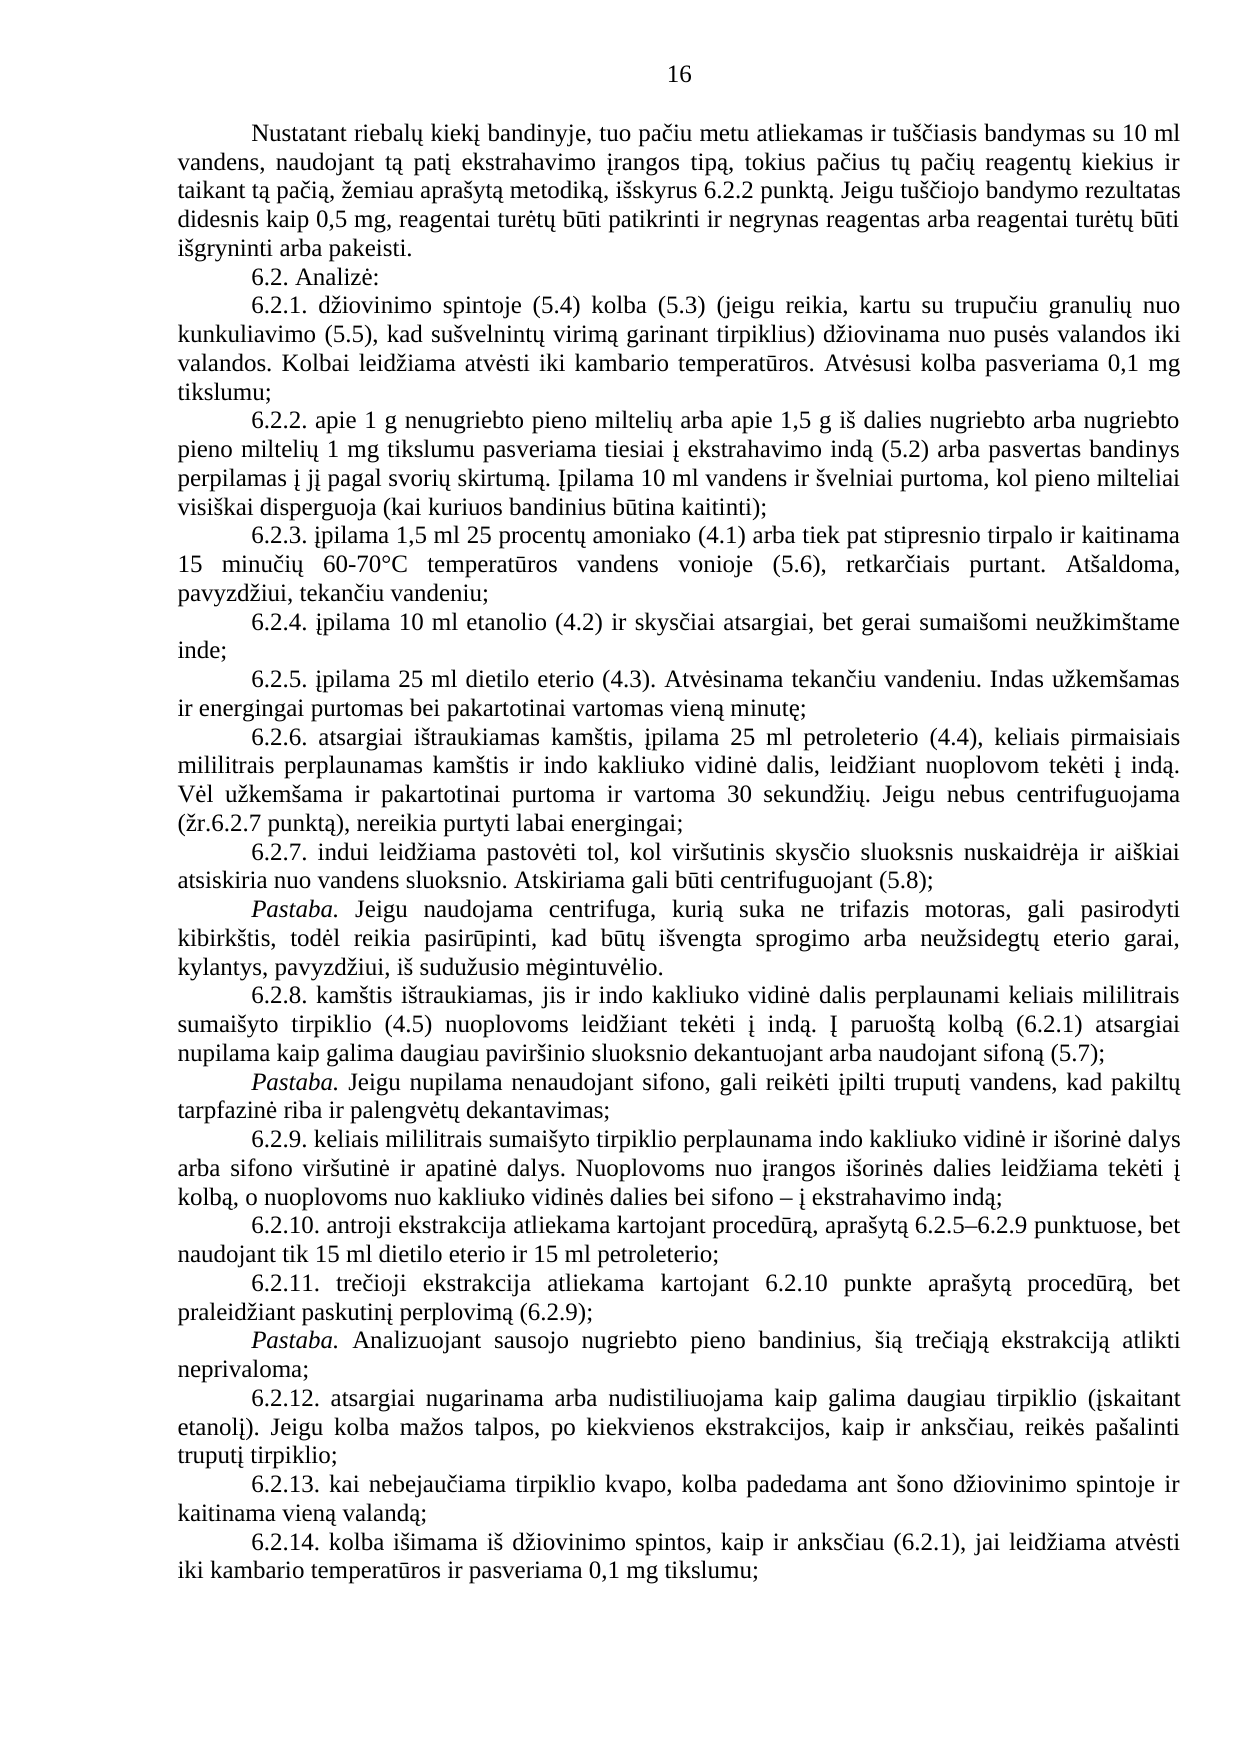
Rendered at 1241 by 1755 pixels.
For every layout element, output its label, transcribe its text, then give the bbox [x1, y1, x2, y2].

text Pastaba. Jeigu naudojama centrifuga, kurią suka ne trifazis motoras, gali pasirodyti kibirkštis, todėl reikia pasirūpinti, kad būtų išvengta sprogimo arba neužsidegtų eterio garai, kylantys, pavyzdžiui, iš sudužusio mėgintuvėlio. [177, 894, 1181, 981]
text 6.2.8. kamštis ištraukiamas, jis ir indo kakliuko vidinė dalis perplaunami keliais mililitrais sumaišyto tirpiklio (4.5) nuoplovoms leidžiant tekėti į indą. Į paruoštą kolbą (6.2.1) atsargiai nupilama kaip galima daugiau paviršinio sluoksnio dekantuojant arba naudojant sifoną (5.7); [177, 981, 1181, 1067]
text 6.2. Analizė: [177, 262, 1181, 291]
text 6.2.11. trečioji ekstrakcija atliekama kartojant 6.2.10 punkte aprašytą procedūrą, bet praleidžiant paskutinį perplovimą (6.2.9); [177, 1268, 1181, 1326]
text 6.2.6. atsargiai ištraukiamas kamštis, įpilama 25 ml petroleterio (4.4), keliais pirmaisiais mililitrais perplaunamas kamštis ir indo kakliuko vidinė dalis, leidžiant nuoplovom tekėti į indą. Vėl užkemšama ir pakartotinai purtoma ir vartoma 30 sekundžių. Jeigu nebus centrifuguojama (žr.6.2.7 punktą), nereikia purtyti labai energingai; [177, 722, 1181, 837]
text 6.2.13. kai nebejaučiama tirpiklio kvapo, kolba padedama ant šono džiovinimo spintoje ir kaitinama vieną valandą; [177, 1469, 1181, 1527]
text 6.2.12. atsargiai nugarinama arba nudistiliuojama kaip galima daugiau tirpiklio (įskaitant etanolį). Jeigu kolba mažos talpos, po kiekvienos ekstrakcijos, kaip ir anksčiau, reikės pašalinti truputį tirpiklio; [177, 1383, 1181, 1469]
text Pastaba. Jeigu nupilama nenaudojant sifono, gali reikėti įpilti truputį vandens, kad pakiltų tarpfazinė riba ir palengvėtų dekantavimas; [177, 1067, 1181, 1124]
text 6.2.1. džiovinimo spintoje (5.4) kolba (5.3) (jeigu reikia, kartu su trupučiu granulių nuo kunkuliavimo (5.5), kad sušvelnintų virimą garinant tirpiklius) džiovinama nuo pusės valandos iki valandos. Kolbai leidžiama atvėsti iki kambario temperatūros. Atvėsusi kolba pasveriama 0,1 mg tikslumu; [177, 291, 1181, 406]
text 6.2.2. apie 1 g nenugriebto pieno miltelių arba apie 1,5 g iš dalies nugriebto arba nugriebto pieno miltelių 1 mg tikslumu pasveriama tiesiai į ekstrahavimo indą (5.2) arba pasvertas bandinys perpilamas į jį pagal svorių skirtumą. Įpilama 10 ml vandens ir švelniai purtoma, kol pieno milteliai visiškai disperguoja (kai kuriuos bandinius būtina kaitinti); [177, 406, 1181, 521]
text 6.2.9. keliais mililitrais sumaišyto tirpiklio perplaunama indo kakliuko vidinė ir išorinė dalys arba sifono viršutinė ir apatinė dalys. Nuoplovoms nuo įrangos išorinės dalies leidžiama tekėti į kolbą, o nuoplovoms nuo kakliuko vidinės dalies bei sifono – į ekstrahavimo indą; [177, 1124, 1181, 1211]
text 6.2.10. antroji ekstrakcija atliekama kartojant procedūrą, aprašytą 6.2.5–6.2.9 punktuose, bet naudojant tik 15 ml dietilo eterio ir 15 ml petroleterio; [177, 1211, 1181, 1268]
text 6.2.3. įpilama 1,5 ml 25 procentų amoniako (4.1) arba tiek pat stipresnio tirpalo ir kaitinama 15 minučių 60-70°C temperatūros vandens vonioje (5.6), retkarčiais purtant. Atšaldoma, pavyzdžiui, tekančiu vandeniu; [177, 521, 1181, 607]
text Pastaba. Analizuojant sausojo nugriebto pieno bandinius, šią trečiąją ekstrakciją atlikti neprivaloma; [177, 1326, 1181, 1383]
text 6.2.14. kolba išimama iš džiovinimo spintos, kaip ir anksčiau (6.2.1), jai leidžiama atvėsti iki kambario temperatūros ir pasveriama 0,1 mg tikslumu; [177, 1527, 1181, 1584]
text 6.2.7. indui leidžiama pastovėti tol, kol viršutinis skysčio sluoksnis nuskaidrėja ir aiškiai atsiskiria nuo vandens sluoksnio. Atskiriama gali būti centrifuguojant (5.8); [177, 837, 1181, 894]
text Nustatant riebalų kiekį bandinyje, tuo pačiu metu atliekamas ir tuščiasis bandymas su 10 ml vandens, naudojant tą patį ekstrahavimo įrangos tipą, tokius pačius tų pačių reagentų kiekius ir taikant tą pačią, žemiau aprašytą metodiką, išskyrus 6.2.2 punktą. Jeigu tuščiojo bandymo rezultatas didesnis kaip 0,5 mg, reagentai turėtų būti patikrinti ir negrynas reagentas arba reagentai turėtų būti išgryninti arba pakeisti. [177, 118, 1181, 262]
text 6.2.5. įpilama 25 ml dietilo eterio (4.3). Atvėsinama tekančiu vandeniu. Indas užkemšamas ir energingai purtomas bei pakartotinai vartomas vieną minutę; [177, 664, 1181, 722]
text 6.2.4. įpilama 10 ml etanolio (4.2) ir skysčiai atsargiai, bet gerai sumaišomi neužkimštame inde; [177, 607, 1181, 664]
